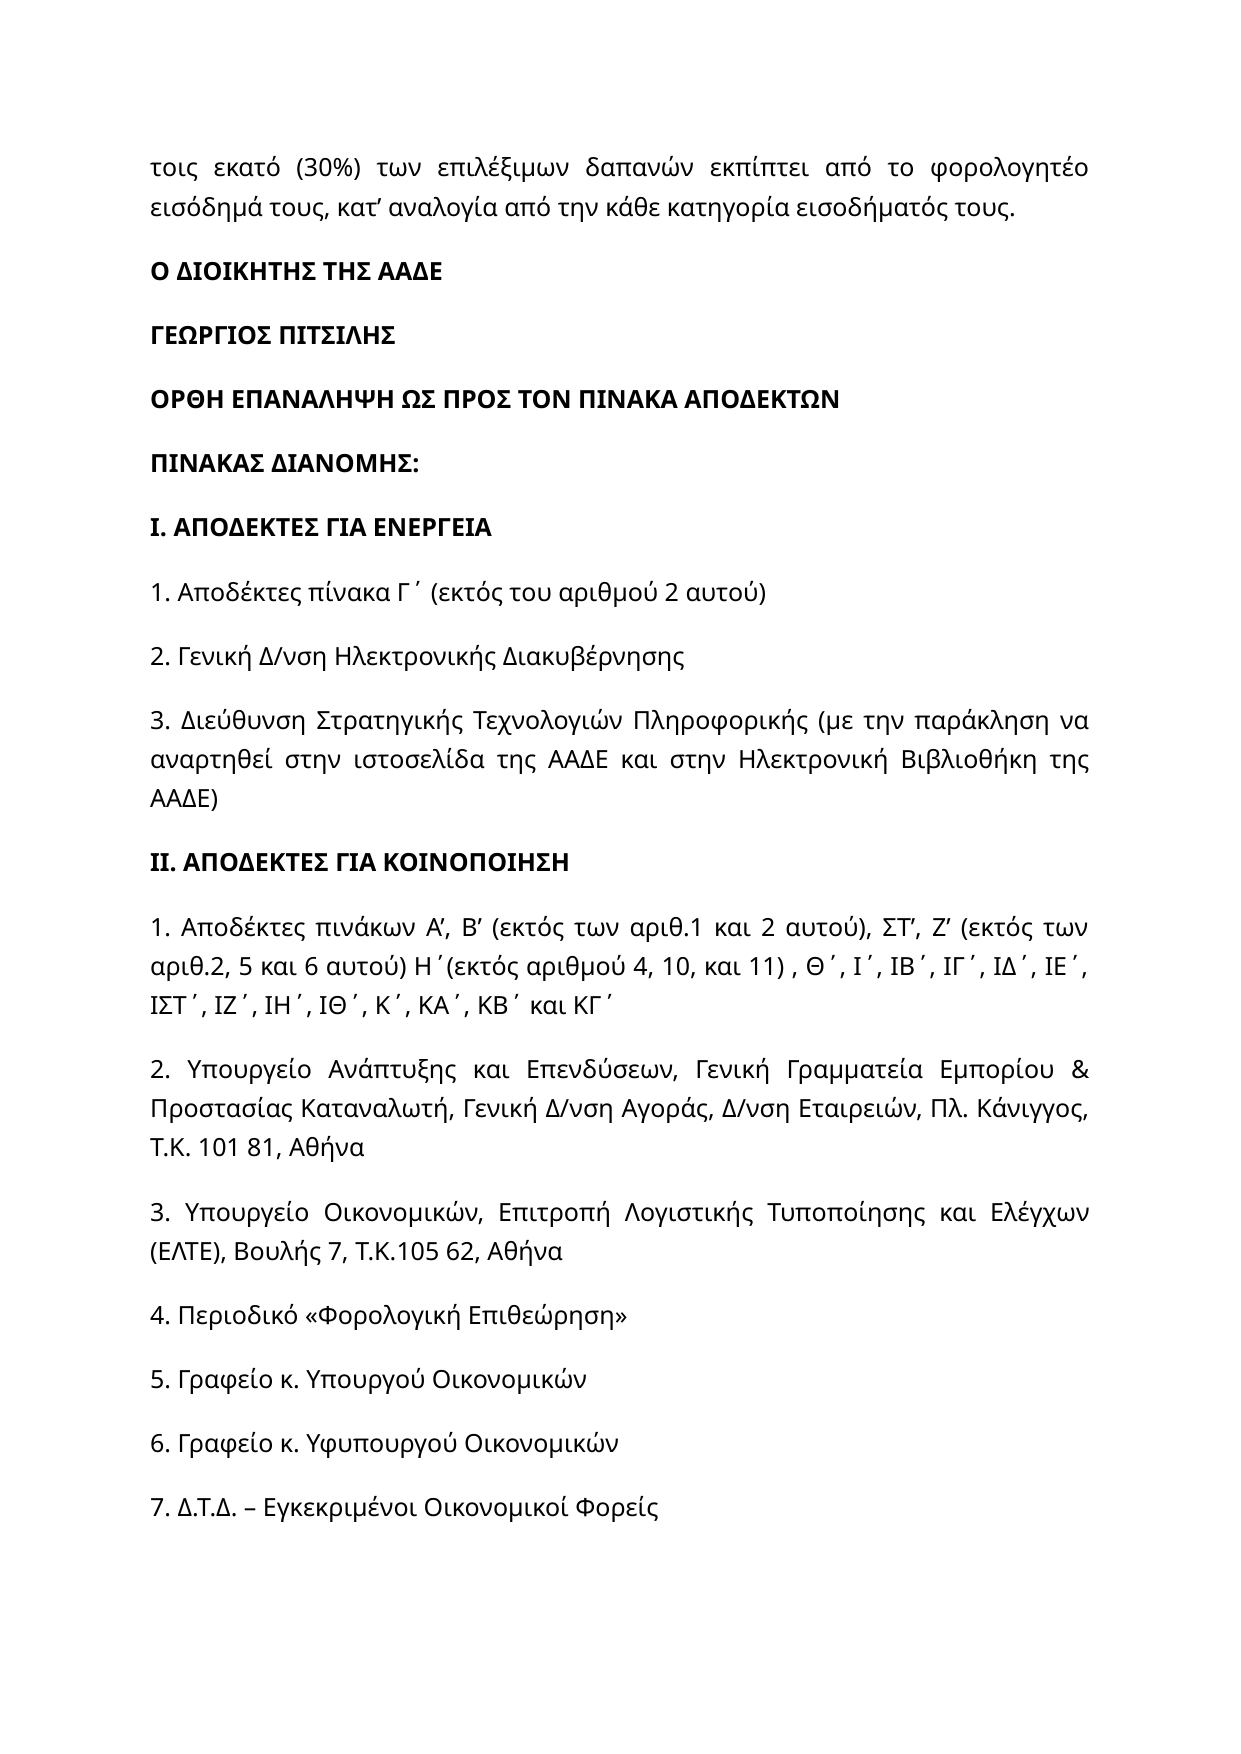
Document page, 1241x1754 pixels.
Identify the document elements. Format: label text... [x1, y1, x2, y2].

text 3. Υπουργείο Οικονομικών, Επιτροπή Λογιστικής Τυποποίησης και Ελέγχων (ΕΛΤΕ), Βουλής 7, Τ.Κ.105 62, Αθήνα [150, 1194, 1090, 1267]
text 1. Αποδέκτες πινάκων Α’, Β’ (εκτός των αριθ.1 και 2 αυτού), ΣΤ’, Ζ’ (εκτός των αριθ.2, 5 και 6 αυτού) Η΄(εκτός αριθμού 4, 10, και 11) , Θ΄, Ι΄, ΙΒ΄, ΙΓ΄, ΙΔ΄, ΙΕ΄, ΙΣΤ΄, ΙΖ΄, ΙΗ΄, ΙΘ΄, Κ΄, ΚΑ΄, ΚΒ΄ και ΚΓ΄ [150, 909, 1090, 1022]
text 1. Αποδέκτες πίνακα Γ΄ (εκτός του αριθμού 2 αυτού) [150, 574, 1090, 608]
text Ι. ΑΠΟΔΕΚΤΕΣ ΓΙΑ ΕΝΕΡΓΕΙΑ [150, 510, 1090, 544]
text ΙΙ. ΑΠΟΔΕΚΤΕΣ ΓΙΑ ΚΟΙΝΟΠΟΙΗΣΗ [150, 845, 1090, 879]
text ΠΙΝΑΚΑΣ ΔΙΑΝΟΜΗΣ: [150, 446, 1090, 480]
text 4. Περιοδικό «Φορολογική Επιθεώρηση» [150, 1297, 1090, 1332]
text 5. Γραφείο κ. Υπουργού Οικονομικών [150, 1362, 1090, 1396]
text ΟΡΘΗ ΕΠΑΝΑΛΗΨΗ ΩΣ ΠΡΟΣ ΤΟΝ ΠΙΝΑΚΑ ΑΠΟΔΕΚΤΩΝ [150, 382, 1090, 416]
text 3. Διεύθυνση Στρατηγικής Τεχνολογιών Πληροφορικής (με την παράκληση να αναρτηθεί στην ιστοσελίδα της ΑΑΔΕ και στην Ηλεκτρονική Βιβλιοθήκη της ΑΑΔΕ) [150, 702, 1090, 815]
text τοις εκατό (30%) των επιλέξιμων δαπανών εκπίπτει από το φορολογητέο εισόδημά τους, κατ’ αναλογία από την κάθε κατηγορία εισοδήματός τους. [150, 150, 1090, 223]
text 2. Γενική Δ/νση Ηλεκτρονικής Διακυβέρνησης [150, 638, 1090, 672]
text 2. Υπουργείο Ανάπτυξης και Επενδύσεων, Γενική Γραμματεία Εμπορίου & Προστασίας Καταναλωτή, Γενική Δ/νση Αγοράς, Δ/νση Εταιρειών, Πλ. Κάνιγγος, Τ.Κ. 101 81, Αθήνα [150, 1052, 1090, 1164]
text Ο ΔΙΟΙΚΗΤΗΣ ΤΗΣ ΑΑΔΕ [150, 253, 1090, 287]
text ΓΕΩΡΓΙΟΣ ΠΙΤΣΙΛΗΣ [150, 317, 1090, 352]
text 6. Γραφείο κ. Υφυπουργού Οικονομικών [150, 1426, 1090, 1460]
text 7. Δ.Τ.Δ. – Εγκεκριμένοι Οικονομικοί Φορείς [150, 1490, 1090, 1524]
